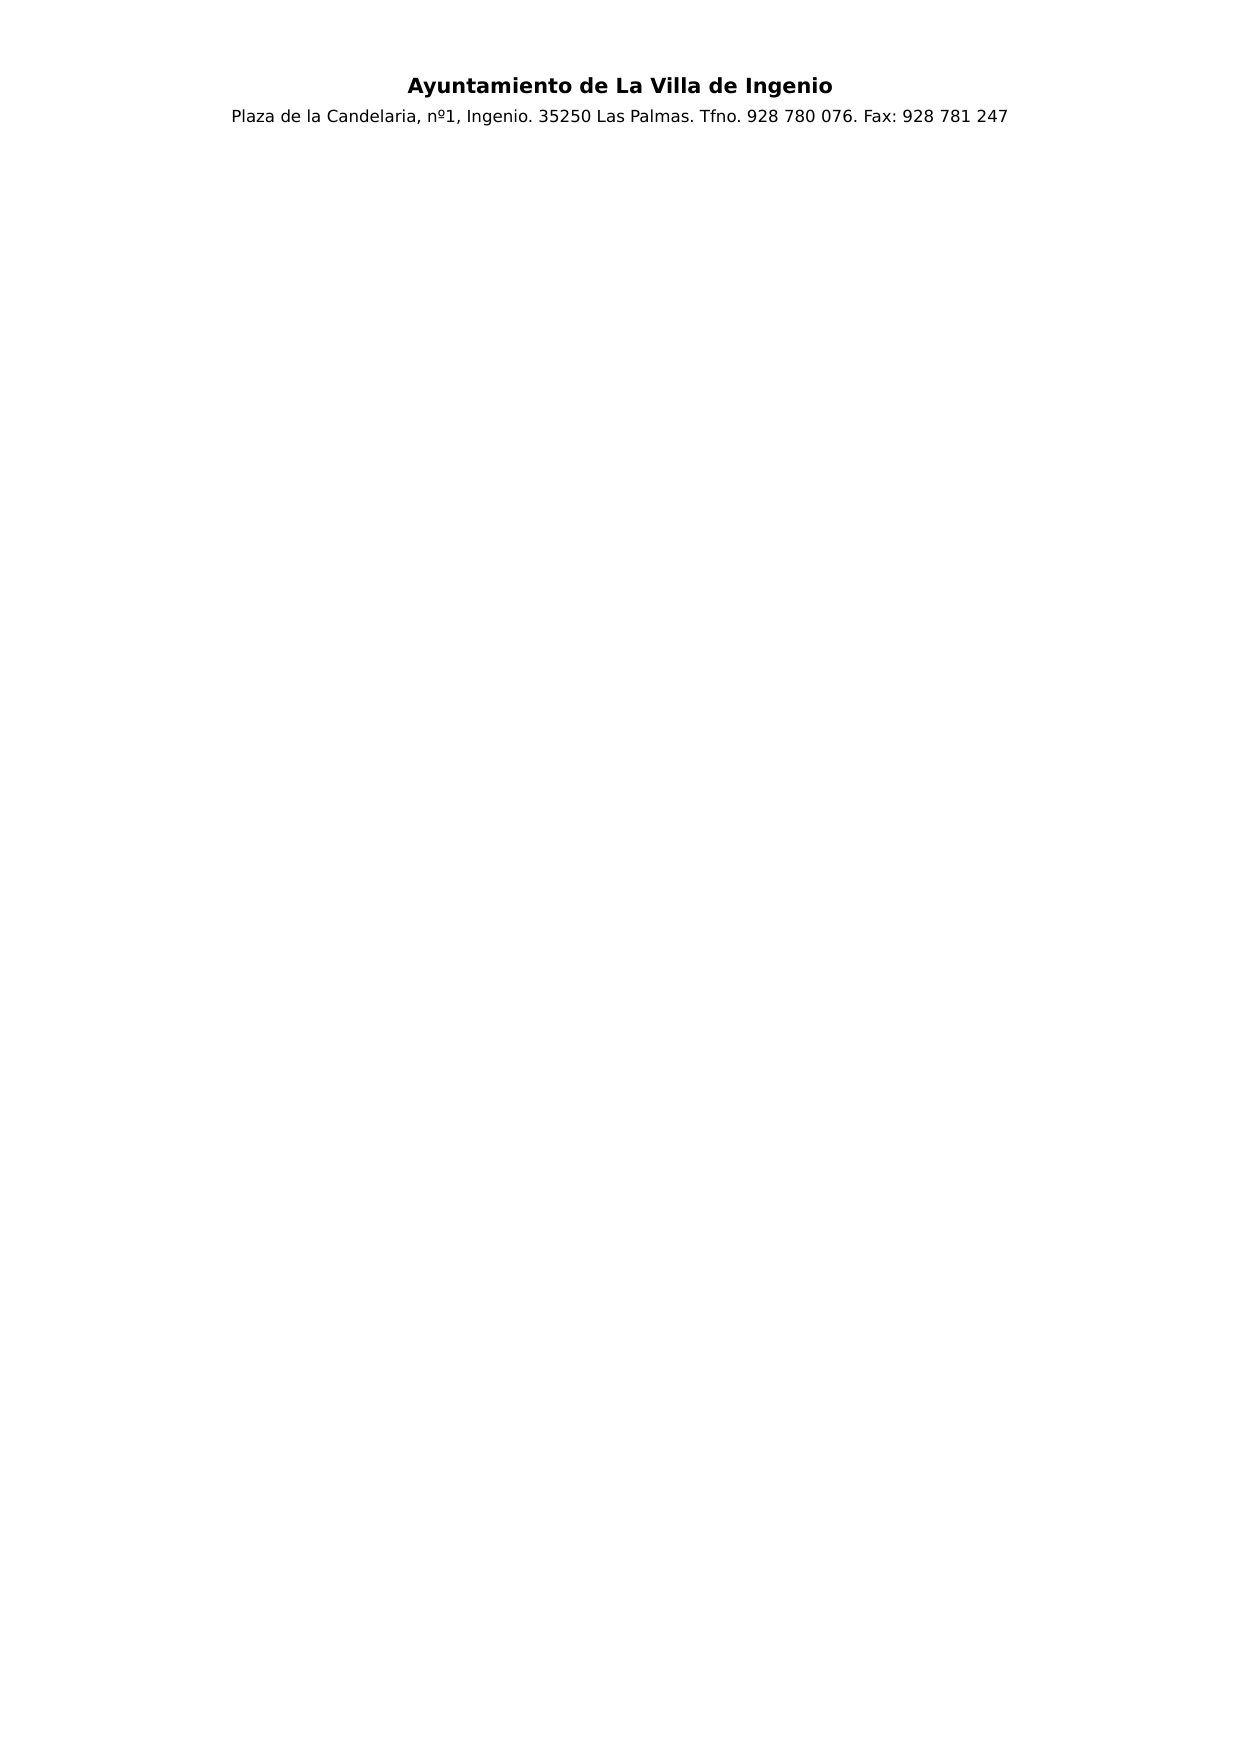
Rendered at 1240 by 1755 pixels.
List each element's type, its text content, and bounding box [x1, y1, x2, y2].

text Plaza de la Candelaria, nº1, Ingenio. 35250 Las Palmas. Tfno. 928 780 076. Fax: 928 781 247 [177, 107, 1062, 126]
text Ayuntamiento de La Villa de Ingenio [178, 74, 1063, 98]
